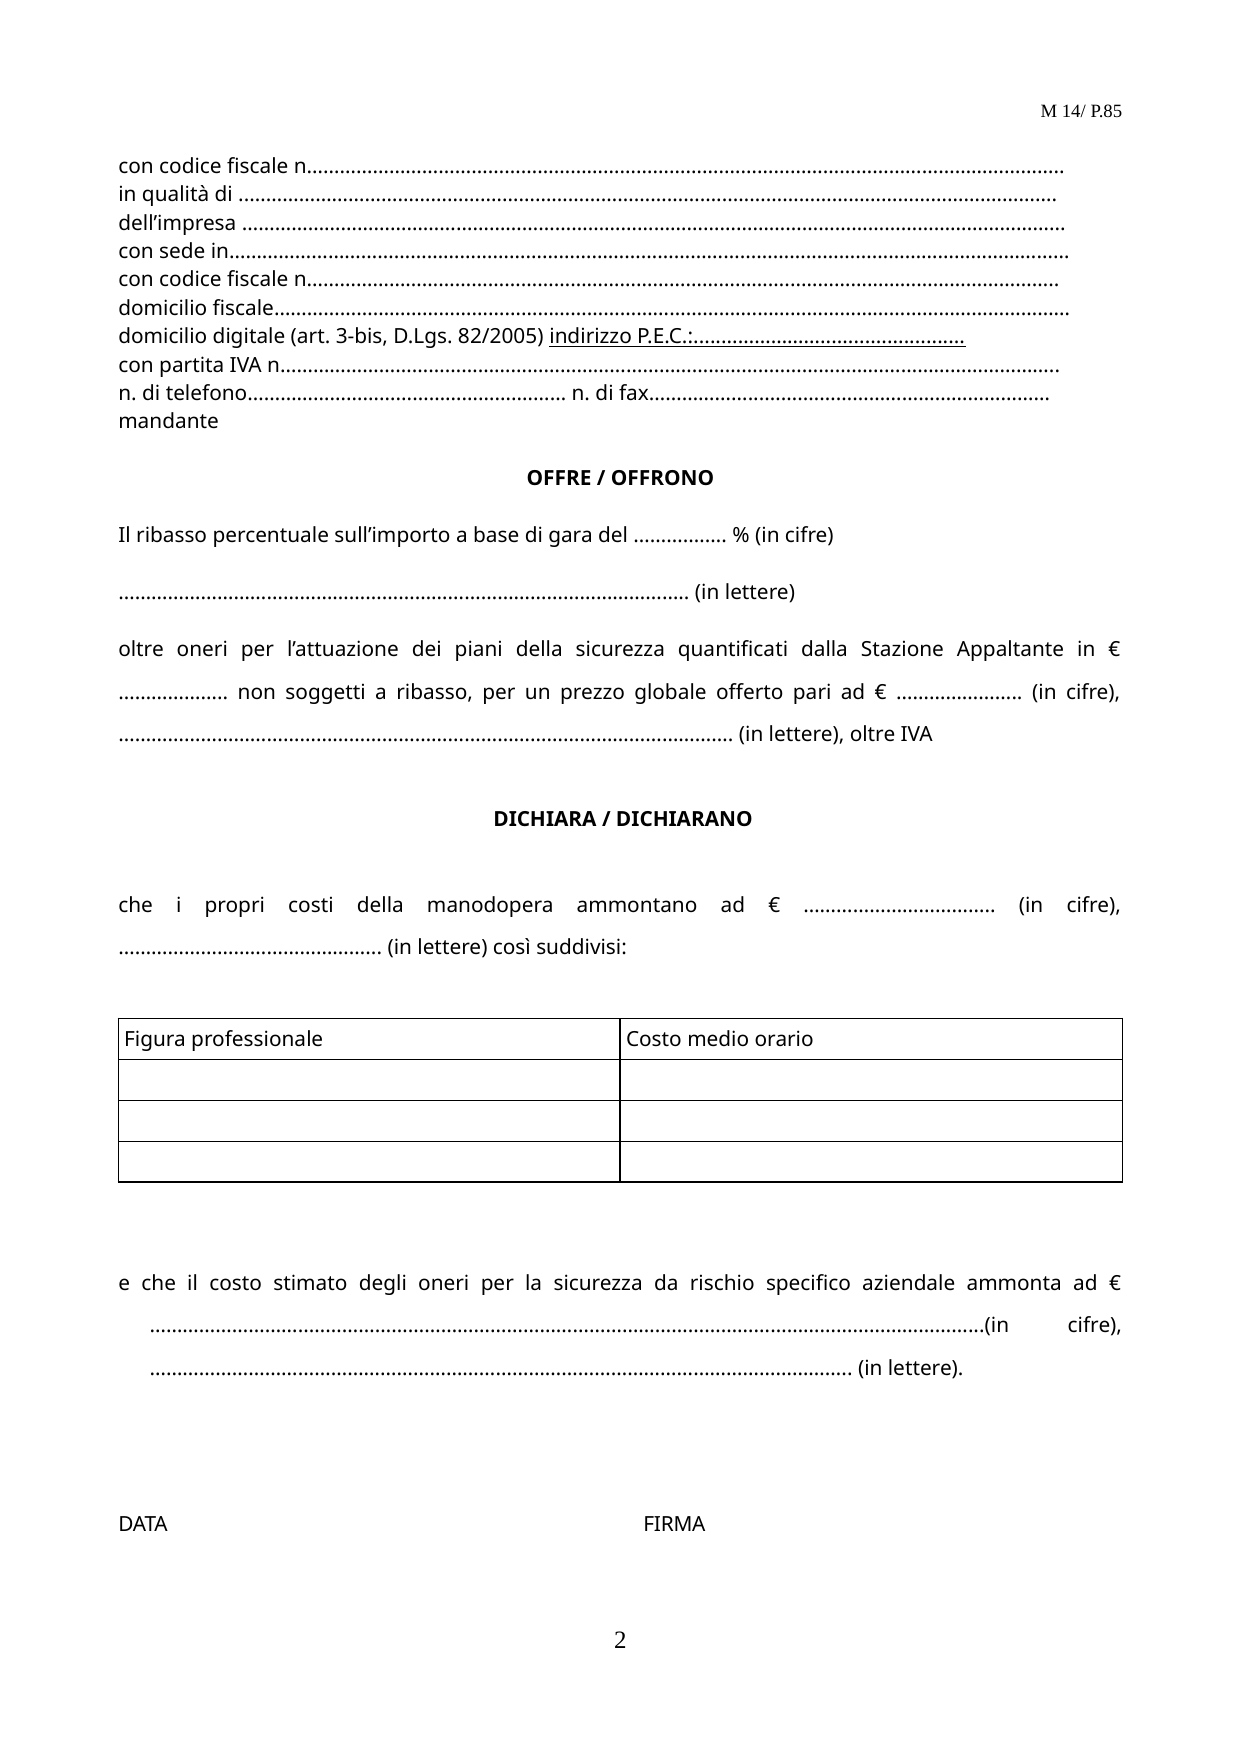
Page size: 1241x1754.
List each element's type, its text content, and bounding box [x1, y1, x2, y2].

table_cell [621, 1142, 1122, 1181]
table_header Figura professionale [119, 1019, 619, 1059]
text con codice fiscale n……………………………………………………………………………...……………………………………….. [118, 264, 1122, 293]
text mandante [118, 407, 1122, 435]
text domicilio digitale (art. 3-bis, D.Lgs. 82/2005) indirizzo P.E.C.:........…………….......................... [118, 321, 1122, 350]
text Il ribasso percentuale sull’importo a base di gara del ……….……. % (in cifre) [118, 520, 1122, 549]
table_cell [119, 1142, 619, 1181]
table_cell [119, 1060, 619, 1099]
text in qualità di ..…………………………………….……………………………………...……………………………………….…………. [118, 179, 1122, 208]
table_cell [119, 1101, 619, 1141]
table_cell [621, 1060, 1122, 1099]
text DICHIARA / DICHIARANO [118, 804, 1122, 833]
text e che il costo stimato degli oneri per la sicurezza da rischio specifico aziendale ammonta ad € ………………………..…………………………………………………………………………………………………………...(in cifre), ……………………………………………………………………………………………………………….. (in lettere). [118, 1268, 1122, 1381]
text con codice fiscale n………………………………………………………………….…………………………………………………….. [118, 151, 1122, 179]
text n. di telefono………………………...……………….……… n. di fax………………...…….……………………………………… [118, 378, 1122, 407]
table_cell [621, 1101, 1122, 1141]
text DATA FIRMA [118, 1509, 1122, 1538]
text domicilio fiscale…………………………………………………………………………….………………………………………………… [118, 293, 1122, 321]
text OFFRE / OFFRONO [118, 463, 1122, 492]
table_header Costo medio orario [621, 1019, 1122, 1059]
text che i propri costi della manodopera ammontano ad € …………………………….. (in cifre), ………………………………………... (in lettere) così suddivisi: [118, 890, 1122, 961]
text oltre oneri per l’attuazione dei piani della sicurezza quantificati dalla Stazione Appaltante in € ……………….. non soggetti a ribasso, per un prezzo globale offerto pari ad € ………………….. (in cifre), …………………………………………………………………………………………………. (in lettere), oltre IVA [118, 634, 1122, 748]
text con sede in…………………………………………………………………………………...………………………………………………… [118, 236, 1122, 264]
text con partita IVA n……………………………………………………………………………..…………………………………………….. [118, 350, 1122, 378]
text dell’impresa …………………………………………………………………………………………………………………………………... [118, 208, 1122, 236]
text ………………………………………………………………………………………….. (in lettere) [118, 577, 1122, 606]
